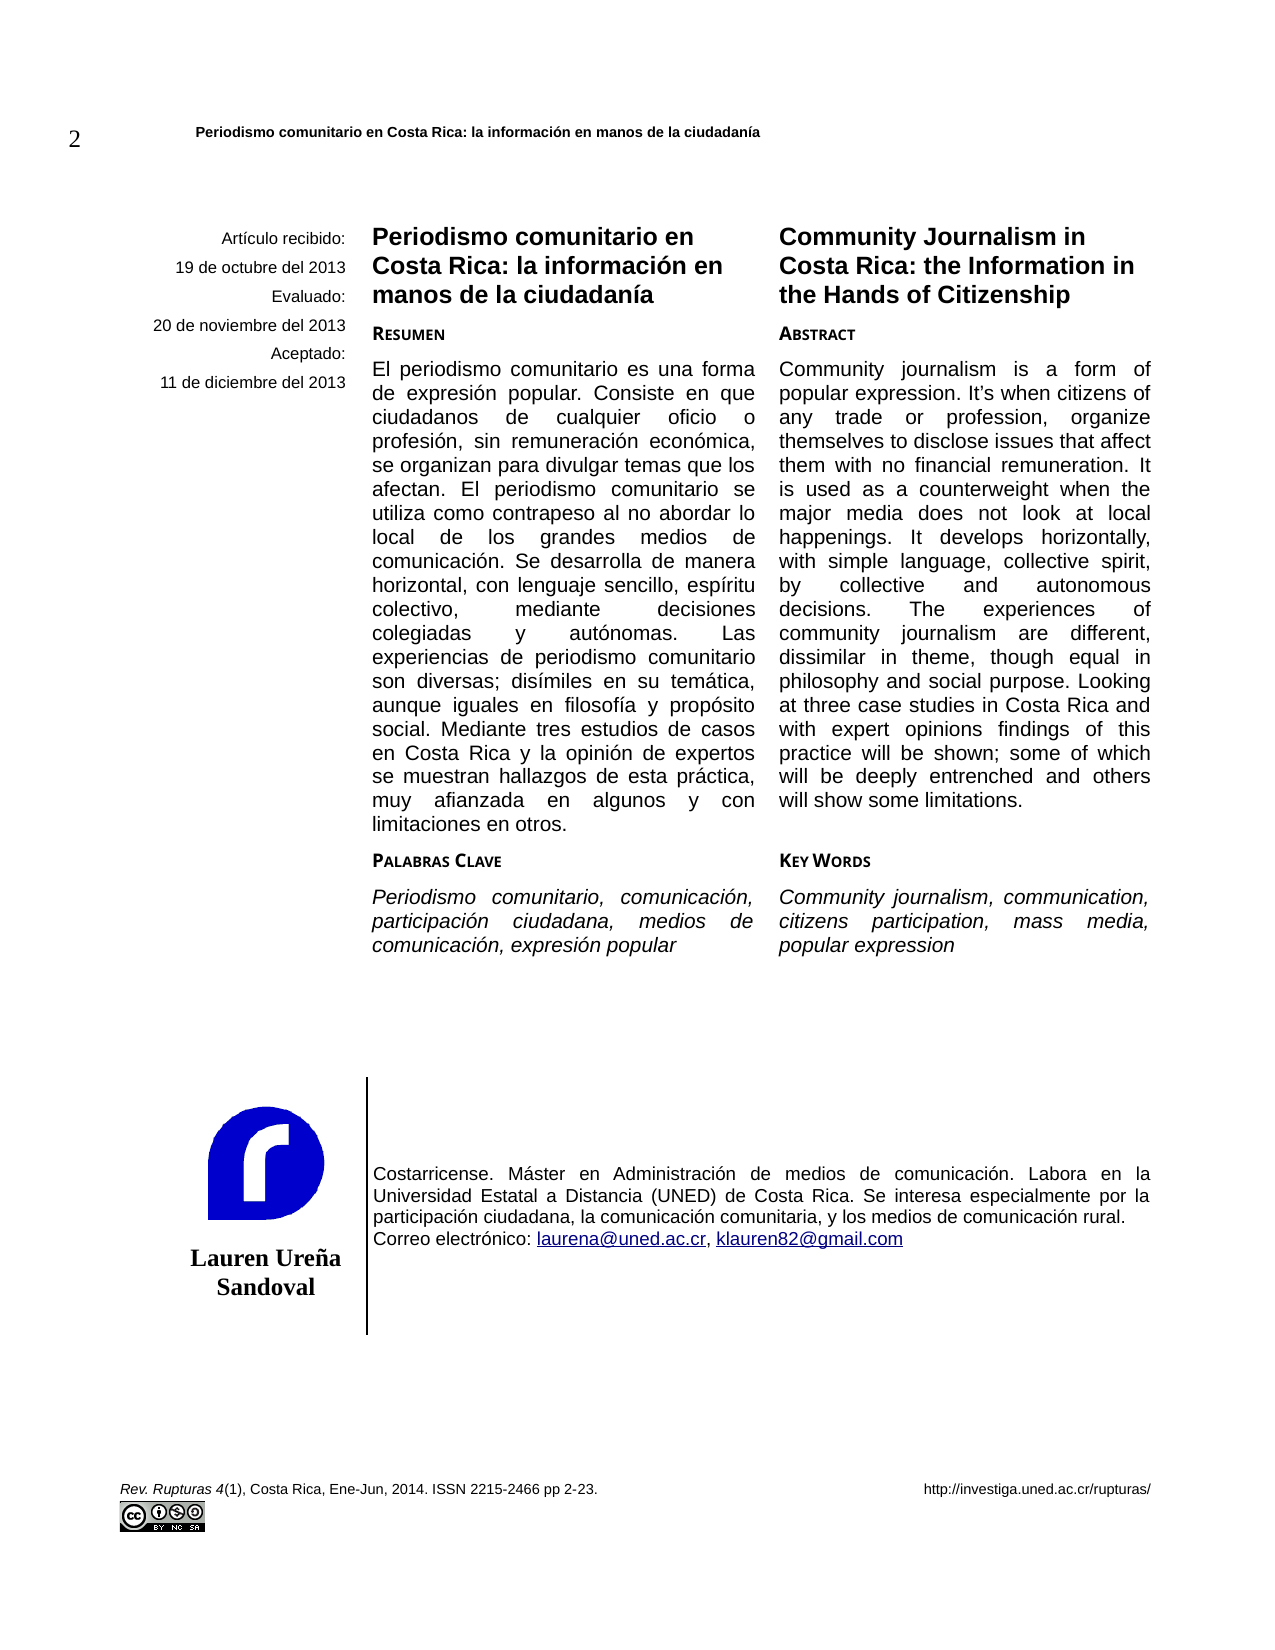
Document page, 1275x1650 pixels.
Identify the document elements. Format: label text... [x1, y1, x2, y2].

table_cell Community journalism, communication, citizens participation, mass media, popular expression [761, 879, 1157, 962]
table_cell PALABRAS CLAVE [366, 842, 761, 879]
table_header Costarricense. Máster en Administración de medios de comunicación. Labora en la Universidad Estatal a Distancia (UNED) de Costa Rica. Se interesa especialmente por la participación ciudadana, la comunicación comunitaria, y los medios de comunicación rural. Correo electrónico: laurena@uned.ac.cr, klauren82@gmail.com [368, 1077, 1156, 1335]
table_cell KEY WORDS [761, 842, 1157, 879]
table_cell ABSTRACT [761, 314, 1157, 351]
table_cell Periodismo comunitario, comunicación, participación ciudadana, medios de comunicación, expresión popular [366, 879, 761, 962]
picture [119, 1501, 205, 1532]
table_cell RESUMEN [366, 314, 761, 351]
table_cell El periodismo comunitario es una forma de expresión popular. Consiste en que ciudadanos de cualquier oficio o profesión, sin remuneración económica, se organizan para divulgar temas que los afectan. El periodismo comunitario se utiliza como contrapeso al no abordar lo local de los grandes medios de comunicación. Se desarrolla de manera horizontal, con lenguaje sencillo, espíritu colectivo, mediante decisiones colegiadas y autónomas. Las experiencias de periodismo comunitario son diversas; disímiles en su temática, aunque iguales en filosofía y propósito social. Mediante tres estudios de casos en Costa Rica y la opinión de expertos se muestran hallazgos de esta práctica, muy afianzada en algunos y con limitaciones en otros. [366, 351, 761, 842]
table_header Periodismo comunitario en Costa Rica: la información en manos de la ciudadanía [366, 217, 761, 314]
table_header Lauren Ureña Sandoval [164, 1077, 366, 1335]
table_cell Community journalism is a form of popular expression. It’s when citizens of any trade or profession, organize themselves to disclose issues that affect them with no financial remuneration. It is used as a counterweight when the major media does not look at local happenings. It develops horizontally, with simple language, collective spirit, by collective and autonomous decisions. The experiences of community journalism are different, dissimilar in theme, though equal in philosophy and social purpose. Looking at three case studies in Costa Rica and with expert opinions findings of this practice will be shown; some of which will be deeply entrenched and others will show some limitations. [761, 351, 1157, 842]
picture [188, 1082, 344, 1243]
table_header Community Journalism in Costa Rica: the Information in the Hands of Citizenship [761, 217, 1157, 314]
